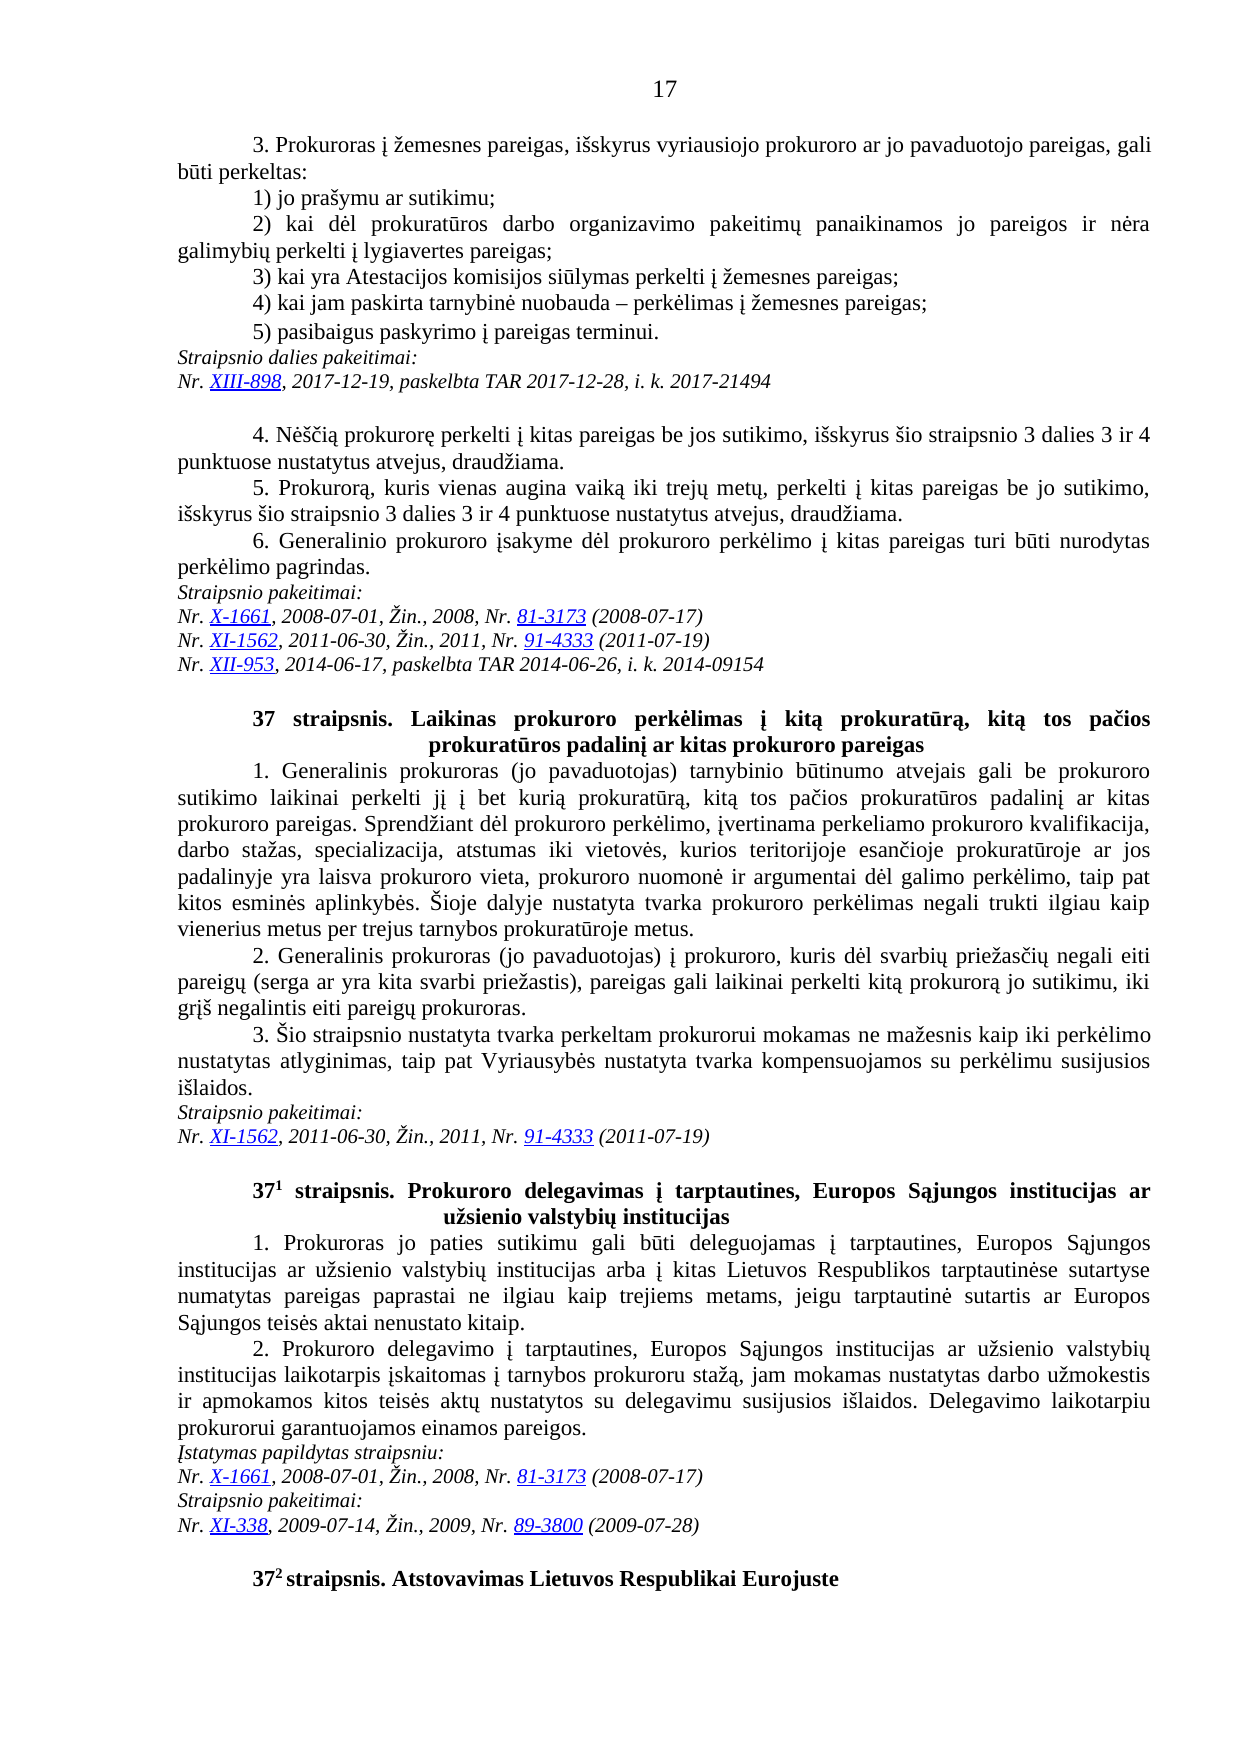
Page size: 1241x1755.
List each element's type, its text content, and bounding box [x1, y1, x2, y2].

text Straipsnio pakeitimai: [177, 1100, 1152, 1124]
text 1. Prokuroras jo paties sutikimu gali būti deleguojamas į tarptautines, Europos Sąjungos institucijas ar užsienio valstybių institucijas arba į kitas Lietuvos Respublikos tarptautinėse sutartyse numatytas pareigas paprastai ne ilgiau kaip trejiems metams, jeigu tarptautinė sutartis ar Europos Sąjungos teisės aktai nenustato kitaip. [177, 1229, 1152, 1335]
text 371 straipsnis. Prokuroro delegavimas į tarptautines, Europos Sąjungos institucijas ar užsienio valstybių institucijas [252, 1177, 1152, 1229]
text Nr. XI-1562, 2011-06-30, Žin., 2011, Nr. 91-4333 (2011-07-19) [177, 628, 1152, 652]
text Straipsnio dalies pakeitimai: [177, 344, 1152, 369]
text 2. Generalinis prokuroras (jo pavaduotojas) į prokuroro, kuris dėl svarbių priežasčių negali eiti pareigų (serga ar yra kita svarbi priežastis), pareigas gali laikinai perkelti kitą prokurorą jo sutikimu, iki grįš negalintis eiti pareigų prokuroras. [177, 942, 1152, 1021]
text 6. Generalinio prokuroro įsakyme dėl prokuroro perkėlimo į kitas pareigas turi būti nurodytas perkėlimo pagrindas. [177, 527, 1152, 579]
text 2. Prokuroro delegavimo į tarptautines, Europos Sąjungos institucijas ar užsienio valstybių institucijas laikotarpis įskaitomas į tarnybos prokuroru stažą, jam mokamas nustatytas darbo užmokestis ir apmokamos kitos teisės aktų nustatytos su delegavimu susijusios išlaidos. Delegavimo laikotarpiu prokurorui garantuojamos einamos pareigos. [177, 1335, 1152, 1440]
text Straipsnio pakeitimai: [177, 1488, 1152, 1512]
text 4) kai jam paskirta tarnybinė nuobauda – perkėlimas į žemesnes pareigas; [177, 289, 1152, 316]
text Įstatymas papildytas straipsniu: [177, 1440, 1152, 1464]
text Nr. X-1661, 2008-07-01, Žin., 2008, Nr. 81-3173 (2008-07-17) [177, 604, 1152, 628]
text 372 straipsnis. Atstovavimas Lietuvos Respublikai Eurojuste [177, 1565, 1152, 1592]
text 4. Nėščią prokurorę perkelti į kitas pareigas be jos sutikimo, išskyrus šio straipsnio 3 dalies 3 ir 4 punktuose nustatytus atvejus, draudžiama. [177, 421, 1152, 474]
text Nr. XIII-898, 2017-12-19, paskelbta TAR 2017-12-28, i. k. 2017-21494 [177, 369, 1152, 393]
text 2) kai dėl prokuratūros darbo organizavimo pakeitimų panaikinamos jo pareigos ir nėra galimybių perkelti į lygiavertes pareigas; [177, 210, 1152, 263]
text 3. Šio straipsnio nustatyta tvarka perkeltam prokurorui mokamas ne mažesnis kaip iki perkėlimo nustatytas atlyginimas, taip pat Vyriausybės nustatyta tvarka kompensuojamos su perkėlimu susijusios išlaidos. [177, 1021, 1152, 1100]
text 1) jo prašymu ar sutikimu; [177, 184, 1152, 210]
text Nr. X-1661, 2008-07-01, Žin., 2008, Nr. 81-3173 (2008-07-17) [177, 1464, 1152, 1488]
text Nr. XI-1562, 2011-06-30, Žin., 2011, Nr. 91-4333 (2011-07-19) [177, 1124, 1152, 1148]
text 3. Prokuroras į žemesnes pareigas, išskyrus vyriausiojo prokuroro ar jo pavaduotojo pareigas, gali būti perkeltas: [177, 131, 1152, 184]
text 5. Prokurorą, kuris vienas augina vaiką iki trejų metų, perkelti į kitas pareigas be jo sutikimo, išskyrus šio straipsnio 3 dalies 3 ir 4 punktuose nustatytus atvejus, draudžiama. [177, 474, 1152, 527]
text 1. Generalinis prokuroras (jo pavaduotojas) tarnybinio būtinumo atvejais gali be prokuroro sutikimo laikinai perkelti jį į bet kurią prokuratūrą, kitą tos pačios prokuratūros padalinį ar kitas prokuroro pareigas. Sprendžiant dėl prokuroro perkėlimo, įvertinama perkeliamo prokuroro kvalifikacija, darbo stažas, specializacija, atstumas iki vietovės, kurios teritorijoje esančioje prokuratūroje ar jos padalinyje yra laisva prokuroro vieta, prokuroro nuomonė ir argumentai dėl galimo perkėlimo, taip pat kitos esminės aplinkybės. Šioje dalyje nustatyta tvarka prokuroro perkėlimas negali trukti ilgiau kaip vienerius metus per trejus tarnybos prokuratūroje metus. [177, 757, 1152, 942]
text Nr. XII-953, 2014-06-17, paskelbta TAR 2014-06-26, i. k. 2014-09154 [177, 652, 1152, 676]
text 3) kai yra Atestacijos komisijos siūlymas perkelti į žemesnes pareigas; [177, 263, 1152, 289]
text Nr. XI-338, 2009-07-14, Žin., 2009, Nr. 89-3800 (2009-07-28) [177, 1512, 1152, 1537]
text 37 straipsnis. Laikinas prokuroro perkėlimas į kitą prokuratūrą, kitą tos pačios prokuratūros padalinį ar kitas prokuroro pareigas [252, 704, 1152, 757]
text 5) pasibaigus paskyrimo į pareigas terminui. [177, 316, 1152, 344]
text Straipsnio pakeitimai: [177, 579, 1152, 604]
